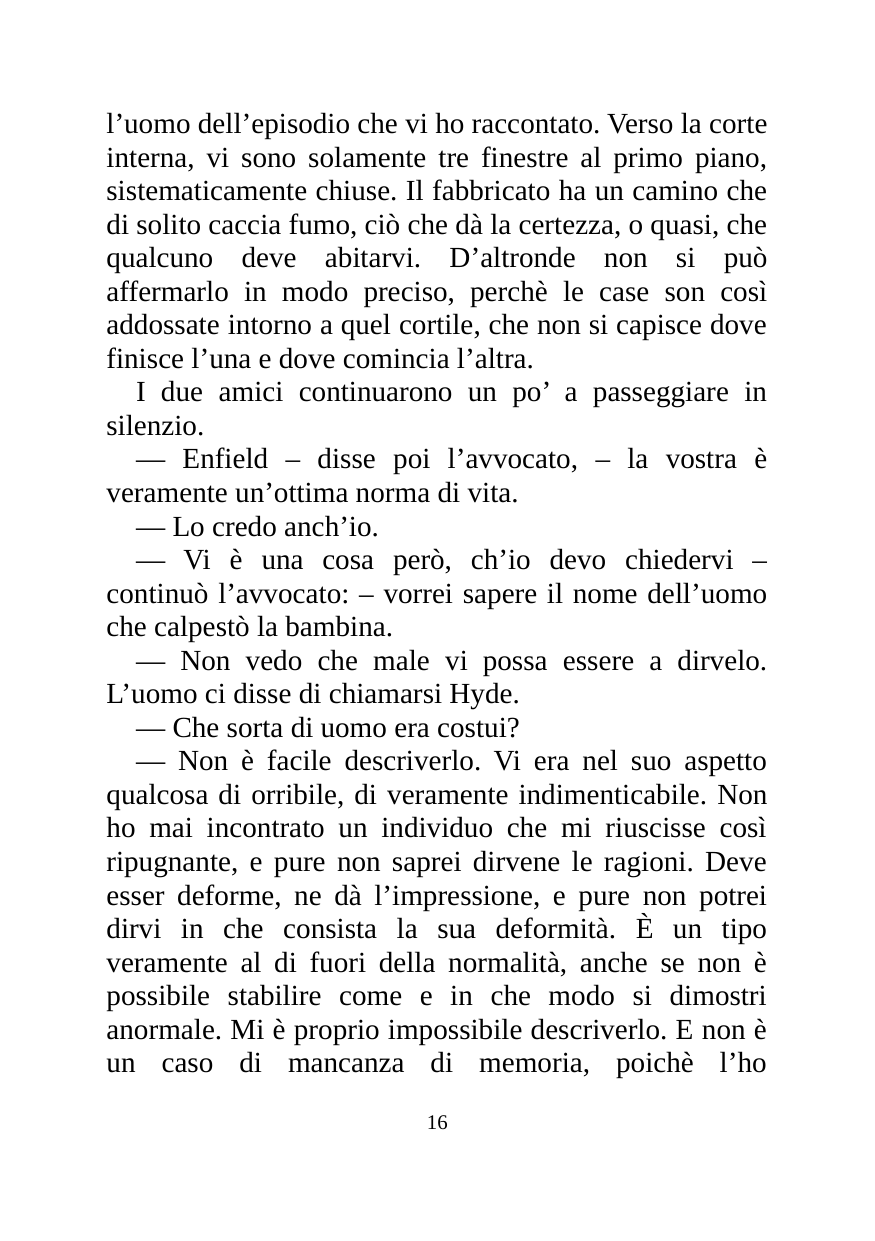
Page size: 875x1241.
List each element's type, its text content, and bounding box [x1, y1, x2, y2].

text — Enfield – disse poi l’avvocato, – la vostra è veramente un’ottima norma di vita. [106, 442, 768, 509]
text — Non è facile descriverlo. Vi era nel suo aspetto qualcosa di orribile, di veramente indimenticabile. Non ho mai incontrato un individuo che mi riuscisse così ripugnante, e pure non saprei dirvene le ragioni. Deve esser deforme, ne dà l’impressione, e pure non potrei dirvi in che consista la sua deformità. È un tipo veramente al di fuori della normalità, anche se non è possibile stabilire come e in che modo si dimostri anormale. Mi è proprio impossibile descriverlo. E non è un caso di mancanza di memoria, poichè l’ho [106, 743, 768, 1079]
text — Vi è una cosa però, ch’io devo chiedervi – continuò l’avvocato: – vorrei sapere il nome dell’uomo che calpestò la bambina. [106, 542, 768, 643]
text l’uomo dell’episodio che vi ho raccontato. Verso la corte interna, vi sono solamente tre finestre al primo piano, sistematicamente chiuse. Il fabbricato ha un camino che di solito caccia fumo, ciò che dà la certezza, o quasi, che qualcuno deve abitarvi. D’altronde non si può affermarlo in modo preciso, perchè le case son così addossate intorno a quel cortile, che non si capisce dove finisce l’una e dove comincia l’altra. [106, 106, 768, 374]
text — Che sorta di uomo era costui? [106, 710, 768, 743]
text I due amici continuarono un po’ a passeggiare in silenzio. [106, 374, 768, 442]
text — Lo credo anch’io. [106, 509, 768, 542]
text — Non vedo che male vi possa essere a dirvelo. L’uomo ci disse di chiamarsi Hyde. [106, 643, 768, 710]
